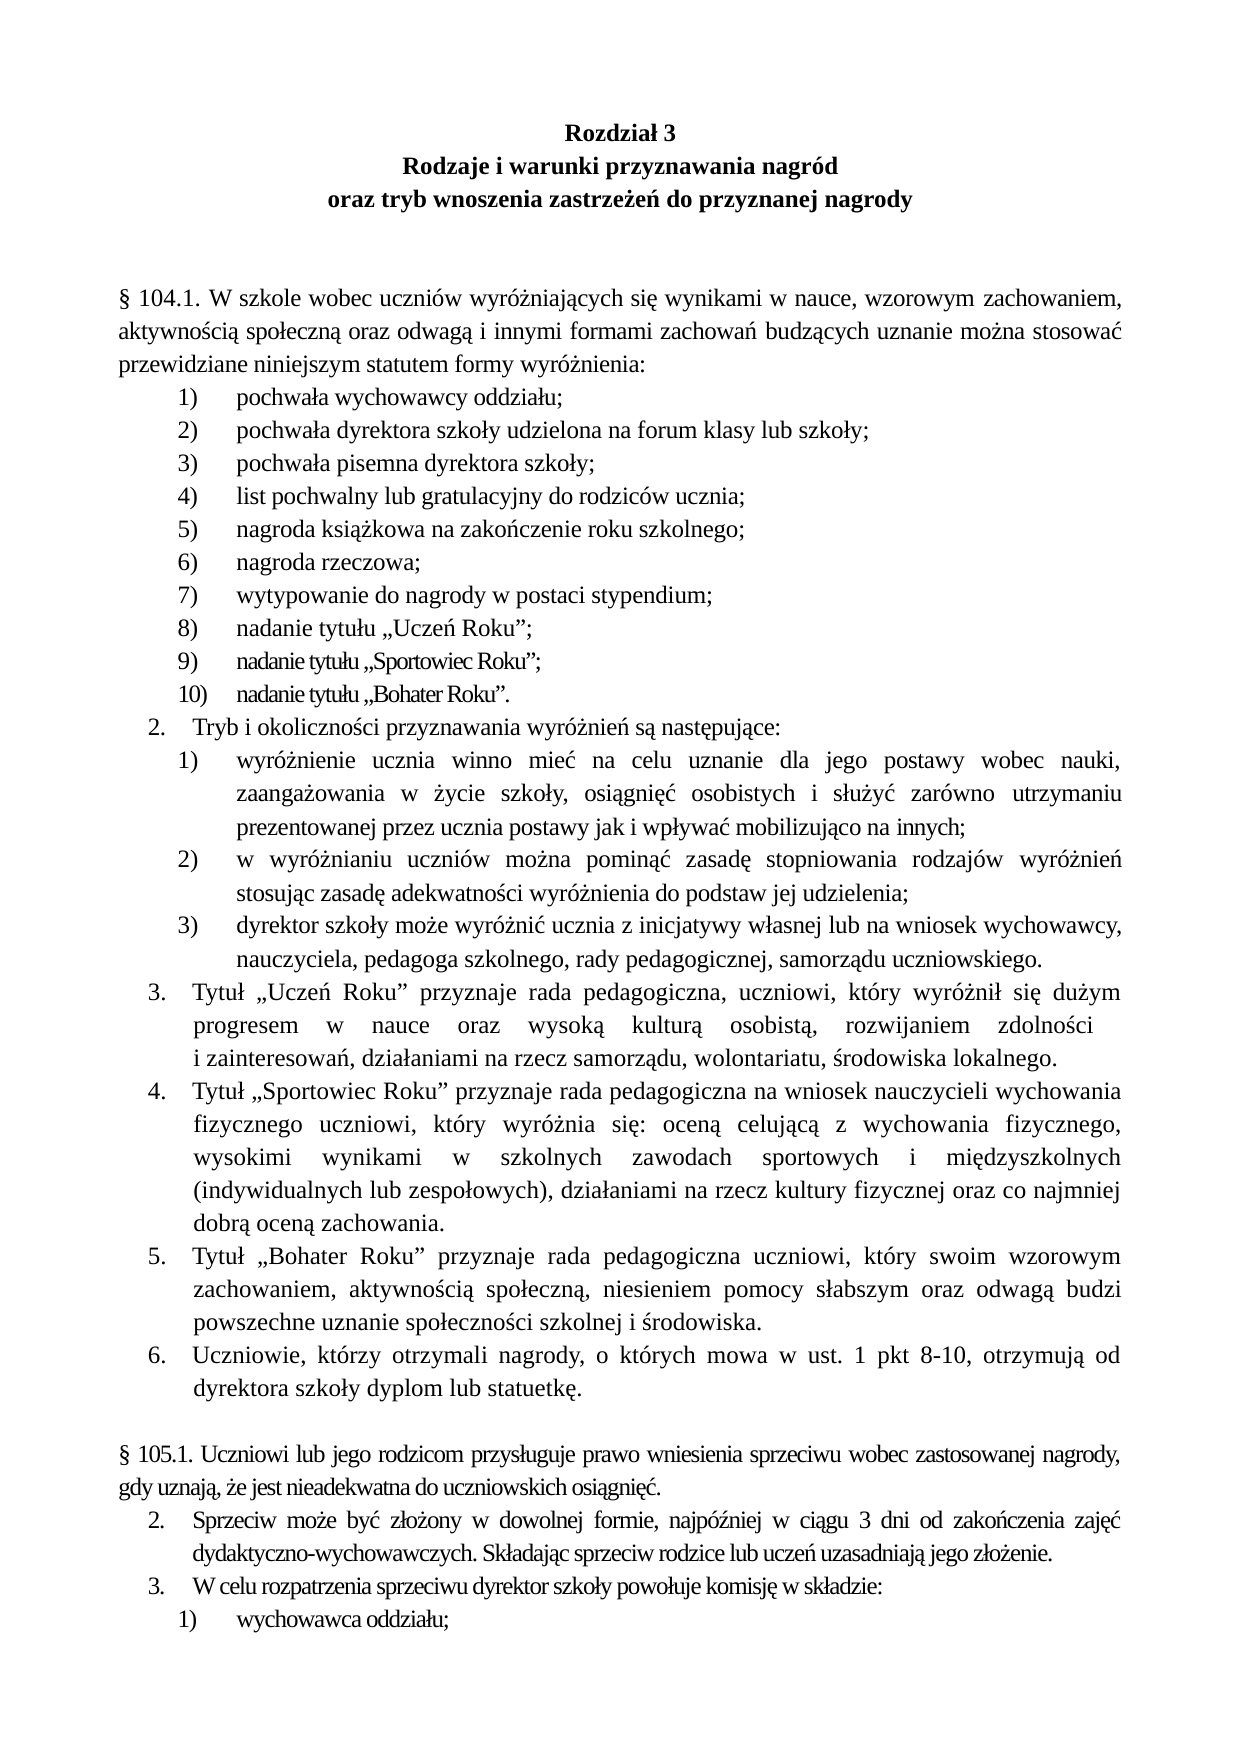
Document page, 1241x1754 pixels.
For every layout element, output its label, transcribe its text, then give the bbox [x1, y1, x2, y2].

list Tytuł „Bohater Roku” przyznaje rada pedagogiczna uczniowi, który swoim wzorowym zachowaniem, aktywnością społeczną, niesieniem pomocy słabszym oraz odwagą budzi powszechne uznanie społeczności szkolnej i środowiska. [148, 1241, 1122, 1336]
list nagroda rzeczowa; [177, 547, 1122, 576]
list nagroda książkowa na zakończenie roku szkolnego; [177, 514, 1122, 543]
list pochwała dyrektora szkoły udzielona na forum klasy lub szkoły; [177, 415, 1122, 444]
list Uczniowie, którzy otrzymali nagrody, o których mowa w ust. 1 pkt 8-10, otrzymują od dyrektora szkoły dyplom lub statuetkę. [148, 1340, 1122, 1402]
list Tytuł „Uczeń Roku” przyznaje rada pedagogiczna, uczniowi, który wyróżnił się dużym progresem w nauce oraz wysoką kulturą osobistą, rozwijaniem zdolności i zainteresowań, działaniami na rzecz samorządu, wolontariatu, środowiska lokalnego. [148, 977, 1122, 1071]
text § 104.1. W szkole wobec uczniów wyróżniających się wynikami w nauce, wzorowym zachowaniem, aktywnością społeczną oraz odwagą i innymi formami zachowań budzących uznanie można stosować przewidziane niniejszym statutem formy wyróżnienia: [118, 283, 1122, 378]
list Tytuł „Sportowiec Roku” przyznaje rada pedagogiczna na wniosek nauczycieli wychowania fizycznego uczniowi, który wyróżnia się: oceną celującą z wychowania fizycznego, wysokimi wynikami w szkolnych zawodach sportowych i międzyszkolnych (indywidualnych lub zespołowych), działaniami na rzecz kultury fizycznej oraz co najmniej dobrą oceną zachowania. [148, 1076, 1122, 1237]
list wyróżnienie ucznia winno mieć na celu uznanie dla jego postawy wobec nauki, zaangażowania w życie szkoły, osiągnięć osobistych i służyć zarówno utrzymaniu prezentowanej przez ucznia postawy jak i wpływać mobilizująco na innych; [177, 746, 1122, 840]
list Sprzeciw może być złożony w dowolnej formie, najpóźniej w ciągu 3 dni od zakończenia zajęć dydaktyczno-wychowawczych. Składając sprzeciw rodzice lub uczeń uzasadniają jego złożenie. [148, 1505, 1122, 1567]
list nadanie tytułu „Bohater Roku”. [177, 679, 1122, 708]
list nadanie tytułu „Uczeń Roku”; [177, 613, 1122, 642]
text Rodzaje i warunki przyznawania nagród [118, 151, 1122, 180]
list list pochwalny lub gratulacyjny do rodziców ucznia; [177, 481, 1122, 510]
text Rozdział 3 [118, 118, 1122, 147]
text § 105.1. Uczniowi lub jego rodzicom przysługuje prawo wniesienia sprzeciwu wobec zastosowanej nagrody, gdy uznają, że jest nieadekwatna do uczniowskich osiągnięć. [118, 1439, 1122, 1501]
list wychowawca oddziału; [177, 1604, 1122, 1633]
list wytypowanie do nagrody w postaci stypendium; [177, 580, 1122, 609]
list W celu rozpatrzenia sprzeciwu dyrektor szkoły powołuje komisję w składzie: [148, 1571, 1122, 1600]
list nadanie tytułu „Sportowiec Roku”; [177, 646, 1122, 675]
list pochwała pisemna dyrektora szkoły; [177, 448, 1122, 477]
list pochwała wychowawcy oddziału; [177, 382, 1122, 411]
list dyrektor szkoły może wyróżnić ucznia z inicjatywy własnej lub na wniosek wychowawcy, nauczyciela, pedagoga szkolnego, rady pedagogicznej, samorządu uczniowskiego. [177, 911, 1122, 972]
list w wyróżnianiu uczniów można pominąć zasadę stopniowania rodzajów wyróżnień stosując zasadę adekwatności wyróżnienia do podstaw jej udzielenia; [177, 844, 1122, 906]
list Tryb i okoliczności przyznawania wyróżnień są następujące: [148, 712, 1122, 741]
text oraz tryb wnoszenia zastrzeżeń do przyznanej nagrody [118, 184, 1122, 213]
